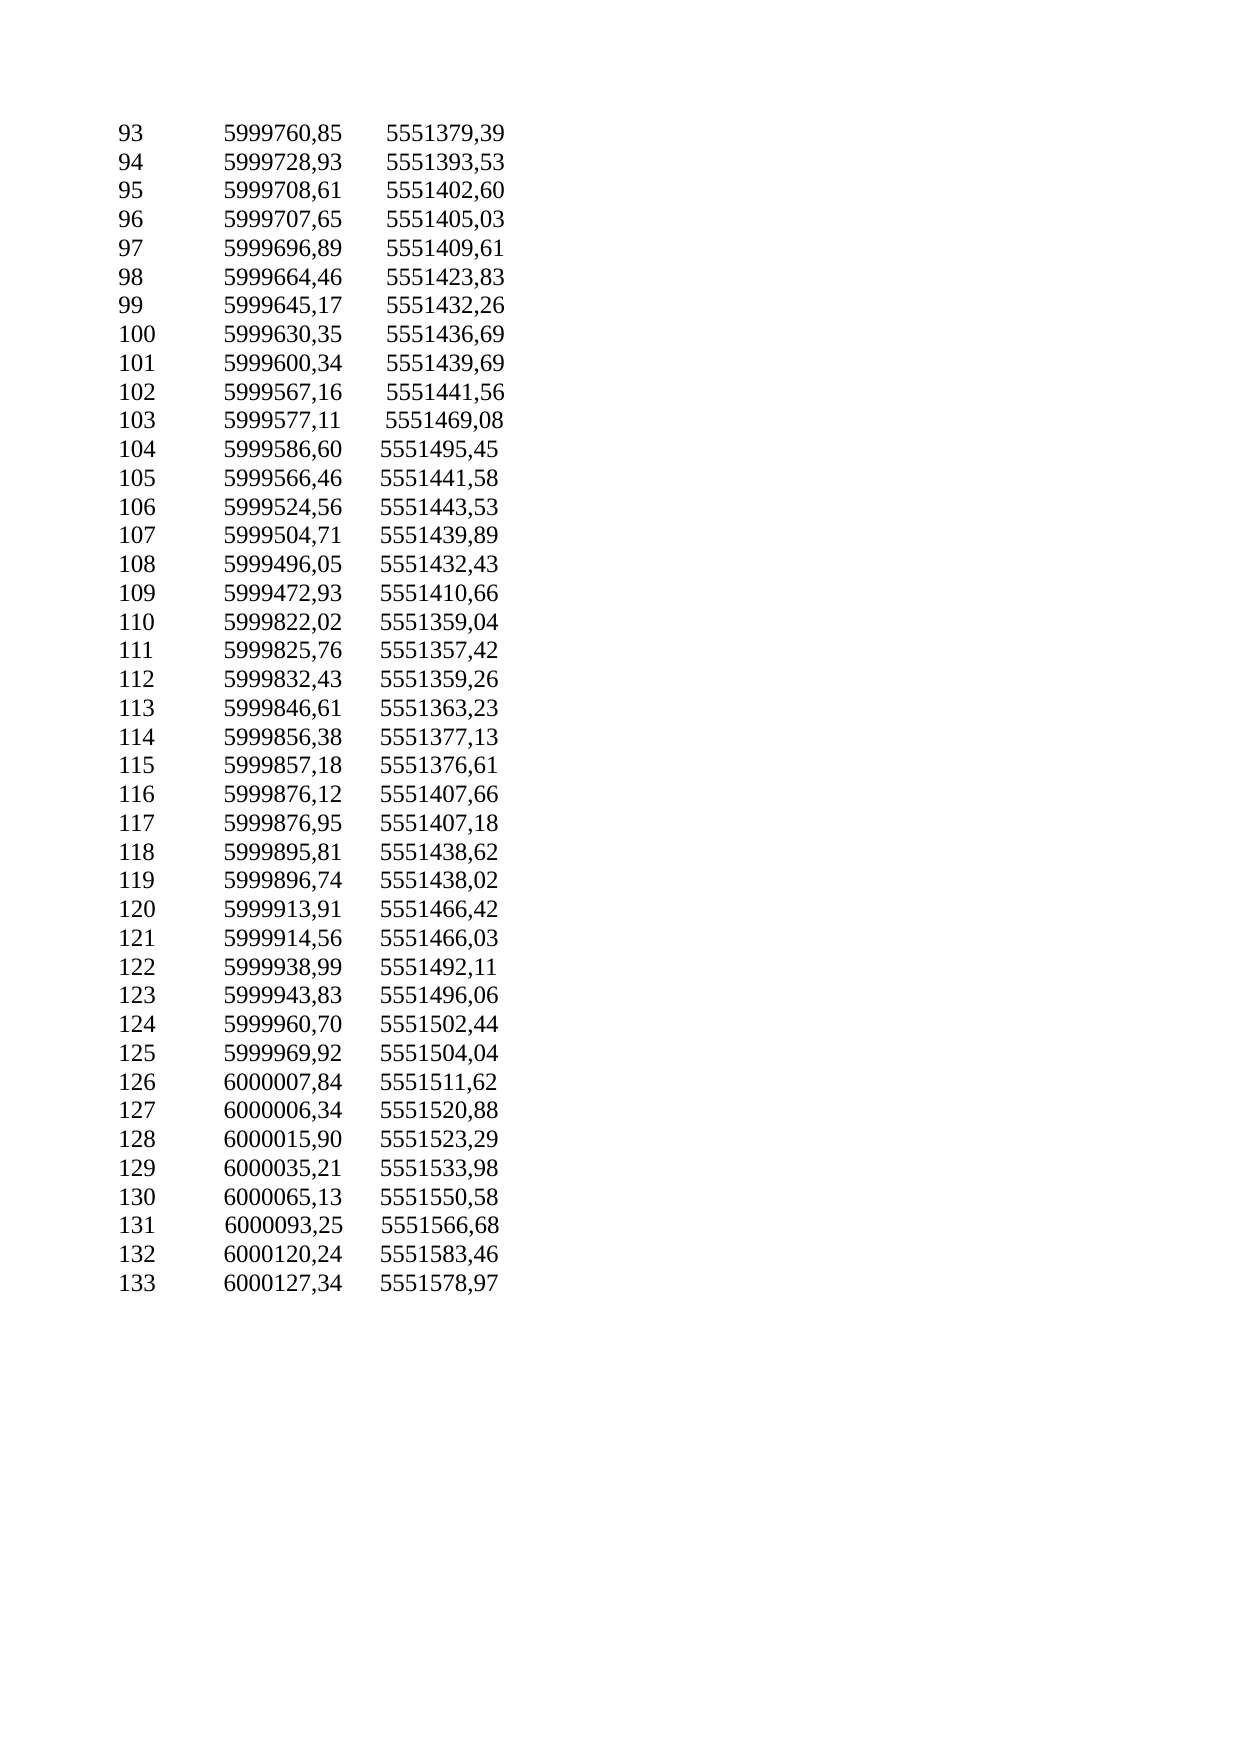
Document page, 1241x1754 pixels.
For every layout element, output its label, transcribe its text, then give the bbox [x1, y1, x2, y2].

text 127 6000006,34 5551520,88 [118, 1096, 1122, 1124]
text 99 5999645,17 5551432,26 [118, 291, 1122, 319]
text 120 5999913,91 5551466,42 [118, 894, 1122, 923]
text 94 5999728,93 5551393,53 [118, 147, 1122, 176]
text 93 5999760,85 5551379,39 [118, 118, 1122, 147]
text 107 5999504,71 5551439,89 [118, 521, 1122, 549]
text 129 6000035,21 5551533,98 [118, 1153, 1122, 1182]
text 132 6000120,24 5551583,46 [118, 1239, 1122, 1268]
text 101 5999600,34 5551439,69 [118, 348, 1122, 377]
text 117 5999876,95 5551407,18 [118, 808, 1122, 837]
text 110 5999822,02 5551359,04 [118, 607, 1122, 636]
text 125 5999969,92 5551504,04 [118, 1038, 1122, 1067]
text 100 5999630,35 5551436,69 [118, 319, 1122, 348]
text 121 5999914,56 5551466,03 [118, 923, 1122, 952]
text 133 6000127,34 5551578,97 [118, 1268, 1122, 1297]
text 95 5999708,61 5551402,60 [118, 176, 1122, 204]
text 97 5999696,89 5551409,61 [118, 233, 1122, 262]
text 128 6000015,90 5551523,29 [118, 1124, 1122, 1153]
text 96 5999707,65 5551405,03 [118, 204, 1122, 233]
text 124 5999960,70 5551502,44 [118, 1009, 1122, 1038]
text 130 6000065,13 5551550,58 [118, 1182, 1122, 1211]
text 114 5999856,38 5551377,13 [118, 722, 1122, 751]
text 111 5999825,76 5551357,42 [118, 636, 1122, 664]
text 118 5999895,81 5551438,62 [118, 837, 1122, 866]
text 122 5999938,99 5551492,11 [118, 952, 1122, 981]
text 126 6000007,84 5551511,62 [118, 1067, 1122, 1096]
text 104 5999586,60 5551495,45 [118, 434, 1122, 463]
text 115 5999857,18 5551376,61 [118, 751, 1122, 779]
text 119 5999896,74 5551438,02 [118, 866, 1122, 894]
text 131 6000093,25 5551566,68 [118, 1211, 1122, 1239]
text 105 5999566,46 5551441,58 [118, 463, 1122, 492]
text 106 5999524,56 5551443,53 [118, 492, 1122, 521]
text 113 5999846,61 5551363,23 [118, 693, 1122, 722]
text 102 5999567,16 5551441,56 [118, 377, 1122, 406]
text 116 5999876,12 5551407,66 [118, 779, 1122, 808]
text 112 5999832,43 5551359,26 [118, 664, 1122, 693]
text 123 5999943,83 5551496,06 [118, 981, 1122, 1009]
text 108 5999496,05 5551432,43 [118, 549, 1122, 578]
text 103 5999577,11 5551469,08 [118, 406, 1122, 434]
text 109 5999472,93 5551410,66 [118, 578, 1122, 607]
text 98 5999664,46 5551423,83 [118, 262, 1122, 291]
